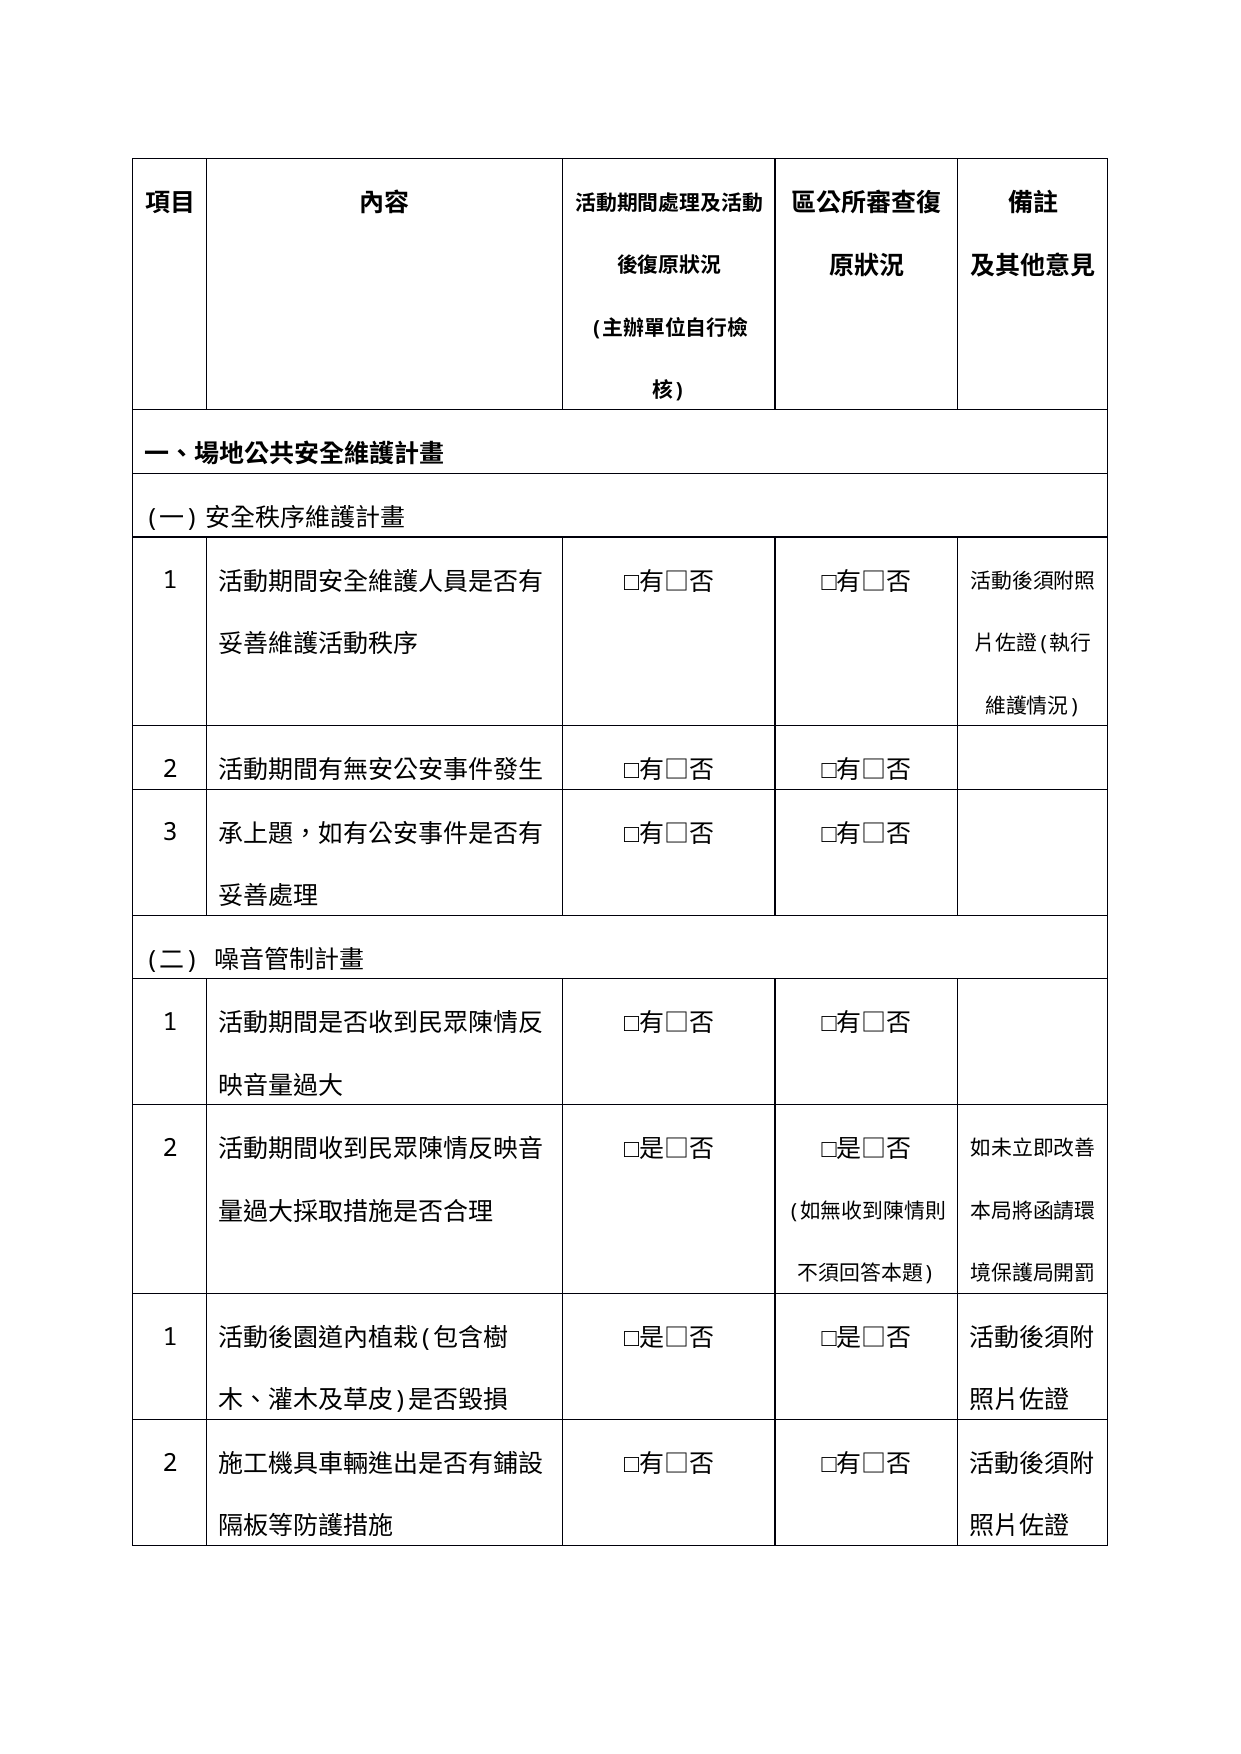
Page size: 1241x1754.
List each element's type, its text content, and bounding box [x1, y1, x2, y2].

table_cell 活動期間有無安公安事件發生 [207, 726, 562, 788]
table_cell (二) 噪音管制計畫 [133, 916, 1107, 978]
table_header 備註 及其他意見 [958, 159, 1107, 409]
table_cell 1 [133, 979, 206, 1104]
table_header 區公所審查復原狀況 [776, 159, 957, 409]
table_cell 活動後須附照片佐證(執行維護情況) [958, 538, 1107, 725]
table_cell □有□否 [563, 538, 774, 725]
table_cell □是□否 (如無收到陳情則不須回答本題) [776, 1105, 957, 1293]
table_cell 承上題，如有公安事件是否有妥善處理 [207, 790, 562, 914]
table_header 內容 [207, 159, 562, 409]
table_cell □是□否 [563, 1105, 774, 1293]
table_cell 施工機具車輛進出是否有鋪設隔板等防護措施 [207, 1420, 562, 1545]
table_cell 2 [133, 1420, 206, 1545]
table_cell [958, 726, 1107, 788]
table_cell 活動期間收到民眾陳情反映音量過大採取措施是否合理 [207, 1105, 562, 1293]
table_cell 一、場地公共安全維護計畫 [133, 410, 1107, 473]
table_cell 活動後須附照片佐證 [958, 1294, 1107, 1419]
table_cell □有□否 [563, 726, 774, 788]
table_cell 活動後須附照片佐證 [958, 1420, 1107, 1545]
table_cell □有□否 [563, 979, 774, 1104]
table_header 活動期間處理及活動後復原狀況 (主辦單位自行檢核) [563, 159, 774, 409]
table_cell □有□否 [563, 1420, 774, 1545]
table_cell (一) 安全秩序維護計畫 [133, 474, 1107, 536]
table_cell 如未立即改善本局將函請環境保護局開罰 [958, 1105, 1107, 1293]
table_cell □有□否 [776, 538, 957, 725]
table_cell □是□否 [776, 1294, 957, 1419]
table_cell 活動期間是否收到民眾陳情反映音量過大 [207, 979, 562, 1104]
table_cell □有□否 [776, 1420, 957, 1545]
table_cell □是□否 [563, 1294, 774, 1419]
table_cell □有□否 [563, 790, 774, 914]
table_cell 2 [133, 726, 206, 788]
table_header 項目 [133, 159, 206, 409]
table_cell 1 [133, 1294, 206, 1419]
table_cell 活動期間安全維護人員是否有妥善維護活動秩序 [207, 538, 562, 725]
table_cell □有□否 [776, 726, 957, 788]
table_cell 1 [133, 538, 206, 725]
table_cell 3 [133, 790, 206, 914]
table_cell [958, 790, 1107, 914]
table_cell □有□否 [776, 979, 957, 1104]
table_cell 2 [133, 1105, 206, 1293]
table_cell [958, 979, 1107, 1104]
table_cell □有□否 [776, 790, 957, 914]
table_cell 活動後園道內植栽(包含樹木、灌木及草皮)是否毀損 [207, 1294, 562, 1419]
